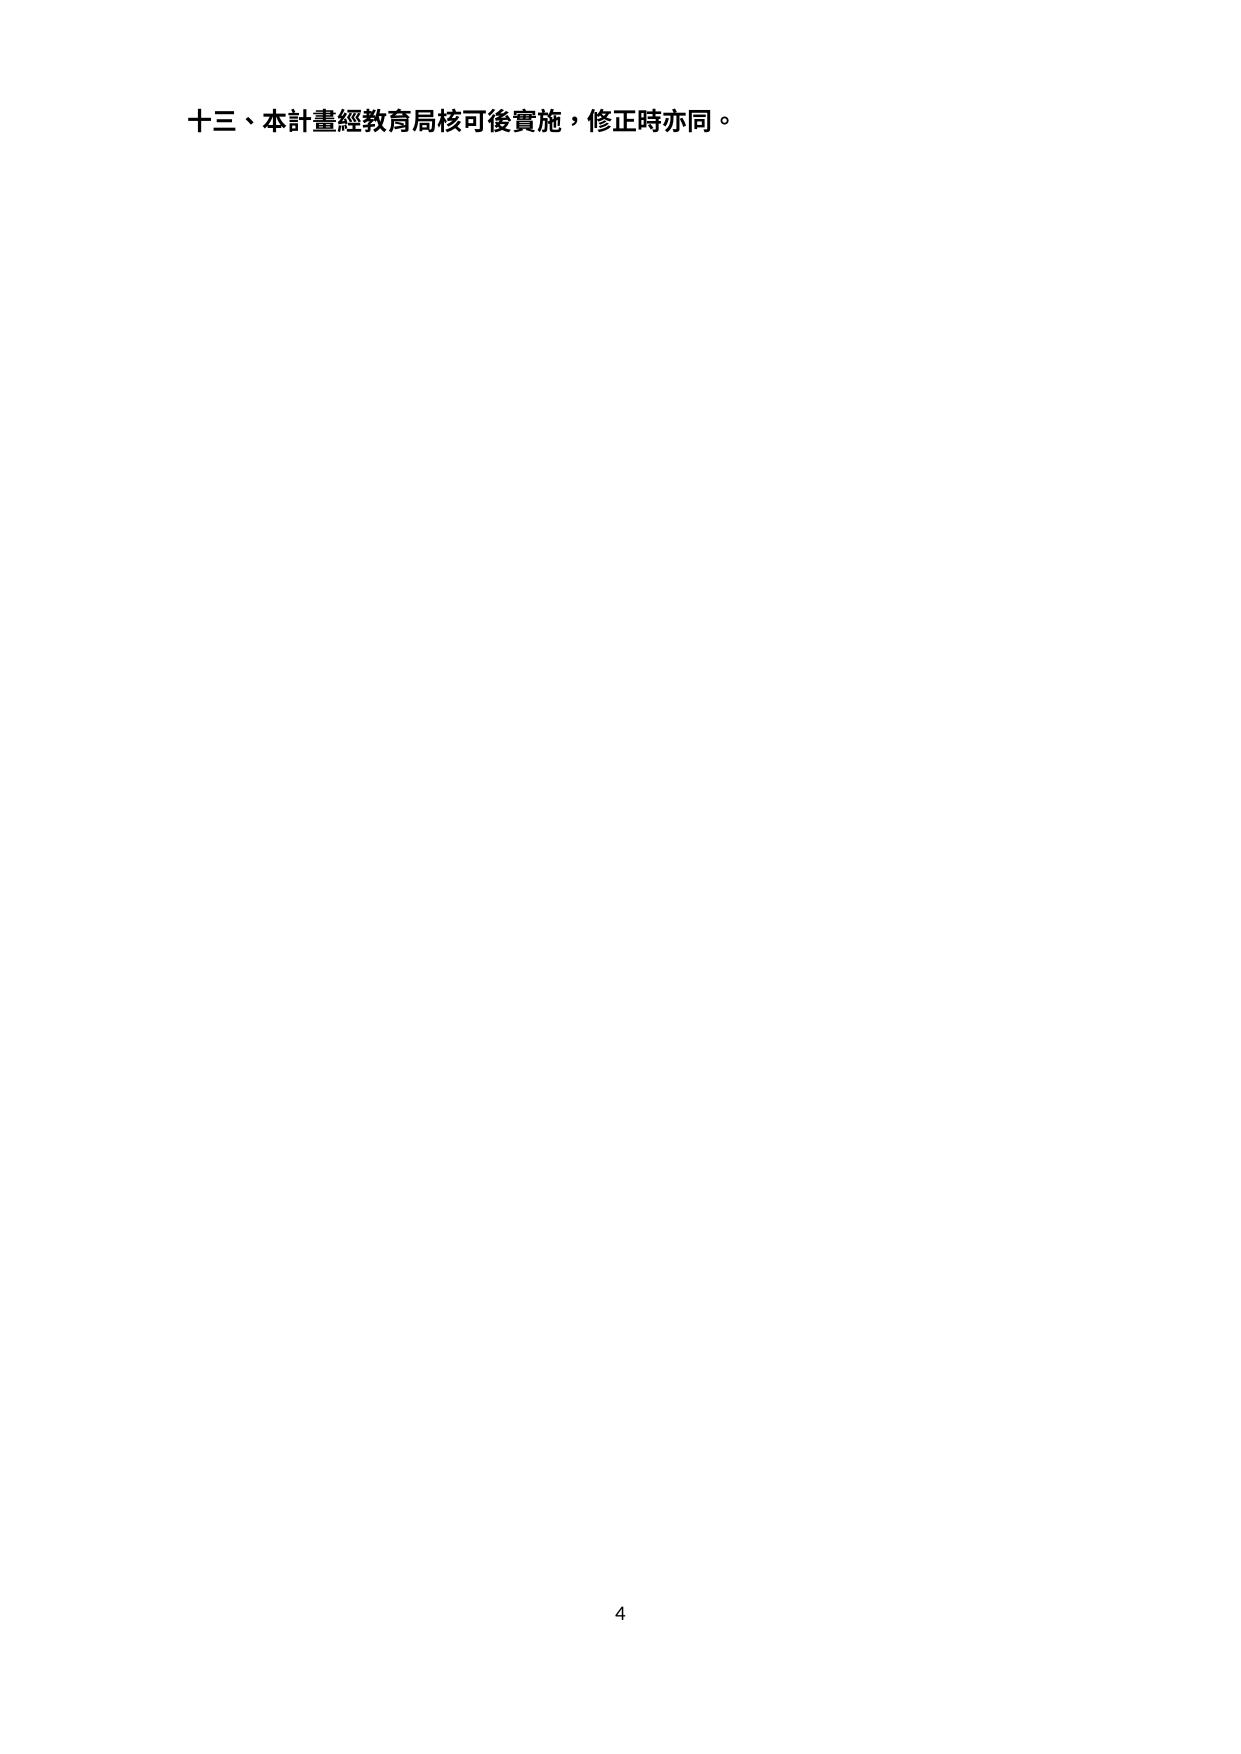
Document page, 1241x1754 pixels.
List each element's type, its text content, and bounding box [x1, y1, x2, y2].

text 十三、本計畫經教育局核可後實施，修正時亦同。 [187, 87, 1053, 137]
